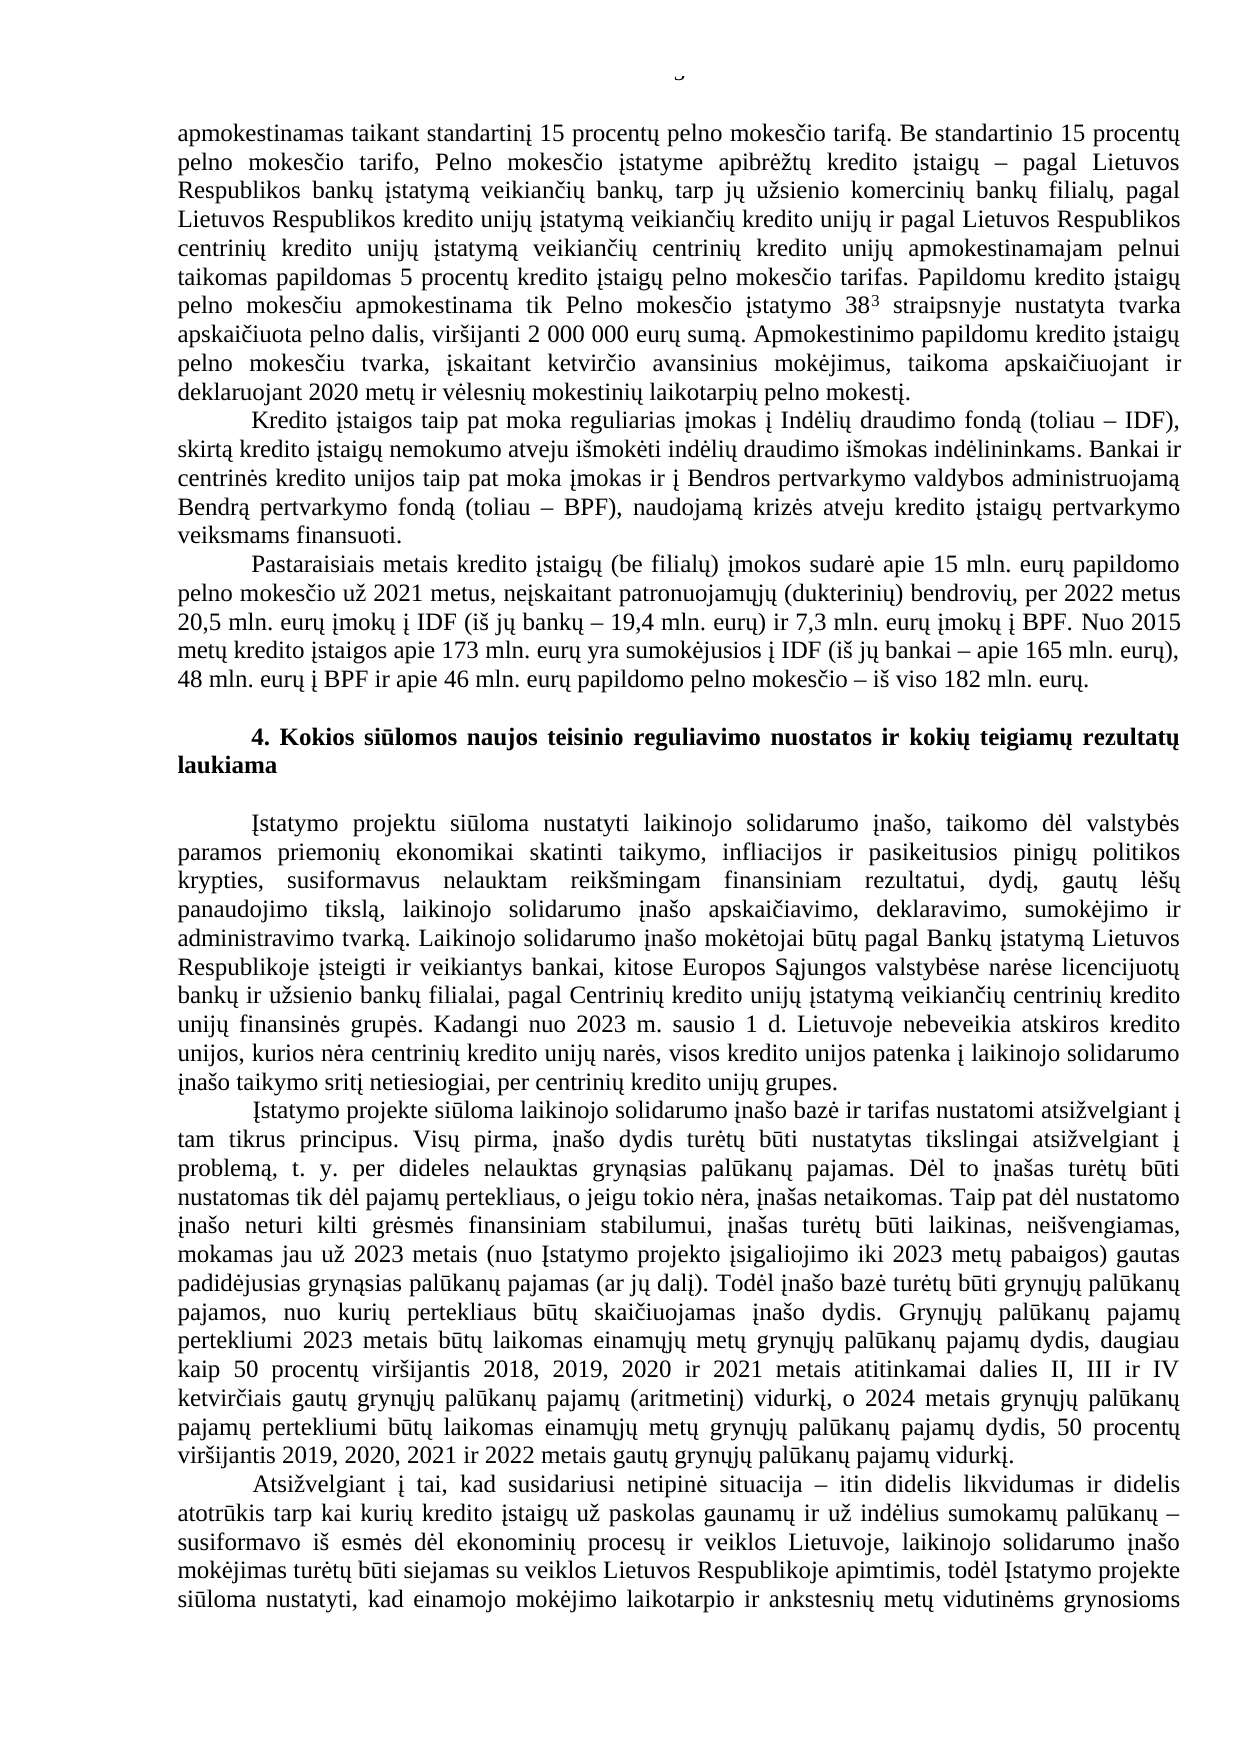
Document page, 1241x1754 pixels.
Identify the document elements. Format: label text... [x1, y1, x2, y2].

text Atsižvelgiant į tai, kad susidariusi netipinė situacija – itin didelis likvidumas ir didelis atotrūkis tarp kai kurių kredito įstaigų už paskolas gaunamų ir už indėlius sumokamų palūkanų – susiformavo iš esmės dėl ekonominių procesų ir veiklos Lietuvoje, laikinojo solidarumo įnašo mokėjimas turėtų būti siejamas su veiklos Lietuvos Respublikoje apimtimis, todėl Įstatymo projekte siūloma nustatyti, kad einamojo mokėjimo laikotarpio ir ankstesnių metų vidutinėms grynosioms [177, 1469, 1181, 1613]
text Įstatymo projekte siūloma laikinojo solidarumo įnašo bazė ir tarifas nustatomi atsižvelgiant į tam tikrus principus. Visų pirma, įnašo dydis turėtų būti nustatytas tikslingai atsižvelgiant į problemą, t. y. per dideles nelauktas grynąsias palūkanų pajamas. Dėl to įnašas turėtų būti nustatomas tik dėl pajamų pertekliaus, o jeigu tokio nėra, įnašas netaikomas. Taip pat dėl nustatomo įnašo neturi kilti grėsmės finansiniam stabilumui, įnašas turėtų būti laikinas, neišvengiamas, mokamas jau už 2023 metais (nuo Įstatymo projekto įsigaliojimo iki 2023 metų pabaigos) gautas padidėjusias grynąsias palūkanų pajamas (ar jų dalį). Todėl įnašo bazė turėtų būti grynųjų palūkanų pajamos, nuo kurių pertekliaus būtų skaičiuojamas įnašo dydis. Grynųjų palūkanų pajamų pertekliumi 2023 metais būtų laikomas einamųjų metų grynųjų palūkanų pajamų dydis, daugiau kaip 50 procentų viršijantis 2018, 2019, 2020 ir 2021 metais atitinkamai dalies II, III ir IV ketvirčiais gautų grynųjų palūkanų pajamų (aritmetinį) vidurkį, o 2024 metais grynųjų palūkanų pajamų pertekliumi būtų laikomas einamųjų metų grynųjų palūkanų pajamų dydis, 50 procentų viršijantis 2019, 2020, 2021 ir 2022 metais gautų grynųjų palūkanų pajamų vidurkį. [177, 1096, 1181, 1469]
text Kredito įstaigos taip pat moka reguliarias įmokas į Indėlių draudimo fondą (toliau – IDF), skirtą kredito įstaigų nemokumo atveju išmokėti indėlių draudimo išmokas indėlininkams. Bankai ir centrinės kredito unijos taip pat moka įmokas ir į Bendros pertvarkymo valdybos administruojamą Bendrą pertvarkymo fondą (toliau – BPF), naudojamą krizės atveju kredito įstaigų pertvarkymo veiksmams finansuoti. [177, 406, 1181, 549]
text Pastaraisiais metais kredito įstaigų (be filialų) įmokos sudarė apie 15 mln. eurų papildomo pelno mokesčio už 2021 metus, neįskaitant patronuojamųjų (dukterinių) bendrovių, per 2022 metus 20,5 mln. eurų įmokų į IDF (iš jų bankų – 19,4 mln. eurų) ir 7,3 mln. eurų įmokų į BPF. Nuo 2015 metų kredito įstaigos apie 173 mln. eurų yra sumokėjusios į IDF (iš jų bankai – apie 165 mln. eurų), 48 mln. eurų į BPF ir apie 46 mln. eurų papildomo pelno mokesčio – iš viso 182 mln. eurų. [177, 549, 1181, 693]
text Įstatymo projektu siūloma nustatyti laikinojo solidarumo įnašo, taikomo dėl valstybės paramos priemonių ekonomikai skatinti taikymo, infliacijos ir pasikeitusios pinigų politikos krypties, susiformavus nelauktam reikšmingam finansiniam rezultatui, dydį, gautų lėšų panaudojimo tikslą, laikinojo solidarumo įnašo apskaičiavimo, deklaravimo, sumokėjimo ir administravimo tvarką. Laikinojo solidarumo įnašo mokėtojai būtų pagal Bankų įstatymą Lietuvos Respublikoje įsteigti ir veikiantys bankai, kitose Europos Sąjungos valstybėse narėse licencijuotų bankų ir užsienio bankų filialai, pagal Centrinių kredito unijų įstatymą veikiančių centrinių kredito unijų finansinės grupės. Kadangi nuo 2023 m. sausio 1 d. Lietuvoje nebeveikia atskiros kredito unijos, kurios nėra centrinių kredito unijų narės, visos kredito unijos patenka į laikinojo solidarumo įnašo taikymo sritį netiesiogiai, per centrinių kredito unijų grupes. [177, 808, 1181, 1096]
text apmokestinamas taikant standartinį 15 procentų pelno mokesčio tarifą. Be standartinio 15 procentų pelno mokesčio tarifo, Pelno mokesčio įstatyme apibrėžtų kredito įstaigų – pagal Lietuvos Respublikos bankų įstatymą veikiančių bankų, tarp jų užsienio komercinių bankų filialų, pagal Lietuvos Respublikos kredito unijų įstatymą veikiančių kredito unijų ir pagal Lietuvos Respublikos centrinių kredito unijų įstatymą veikiančių centrinių kredito unijų apmokestinamajam pelnui taikomas papildomas 5 procentų kredito įstaigų pelno mokesčio tarifas. Papildomu kredito įstaigų pelno mokesčiu apmokestinama tik Pelno mokesčio įstatymo 383 straipsnyje nustatyta tvarka apskaičiuota pelno dalis, viršijanti 2 000 000 eurų sumą. Apmokestinimo papildomu kredito įstaigų pelno mokesčiu tvarka, įskaitant ketvirčio avansinius mokėjimus, taikoma apskaičiuojant ir deklaruojant 2020 metų ir vėlesnių mokestinių laikotarpių pelno mokestį. [177, 118, 1181, 406]
text 4. Kokios siūlomos naujos teisinio reguliavimo nuostatos ir kokių teigiamų rezultatų laukiama [177, 722, 1181, 779]
